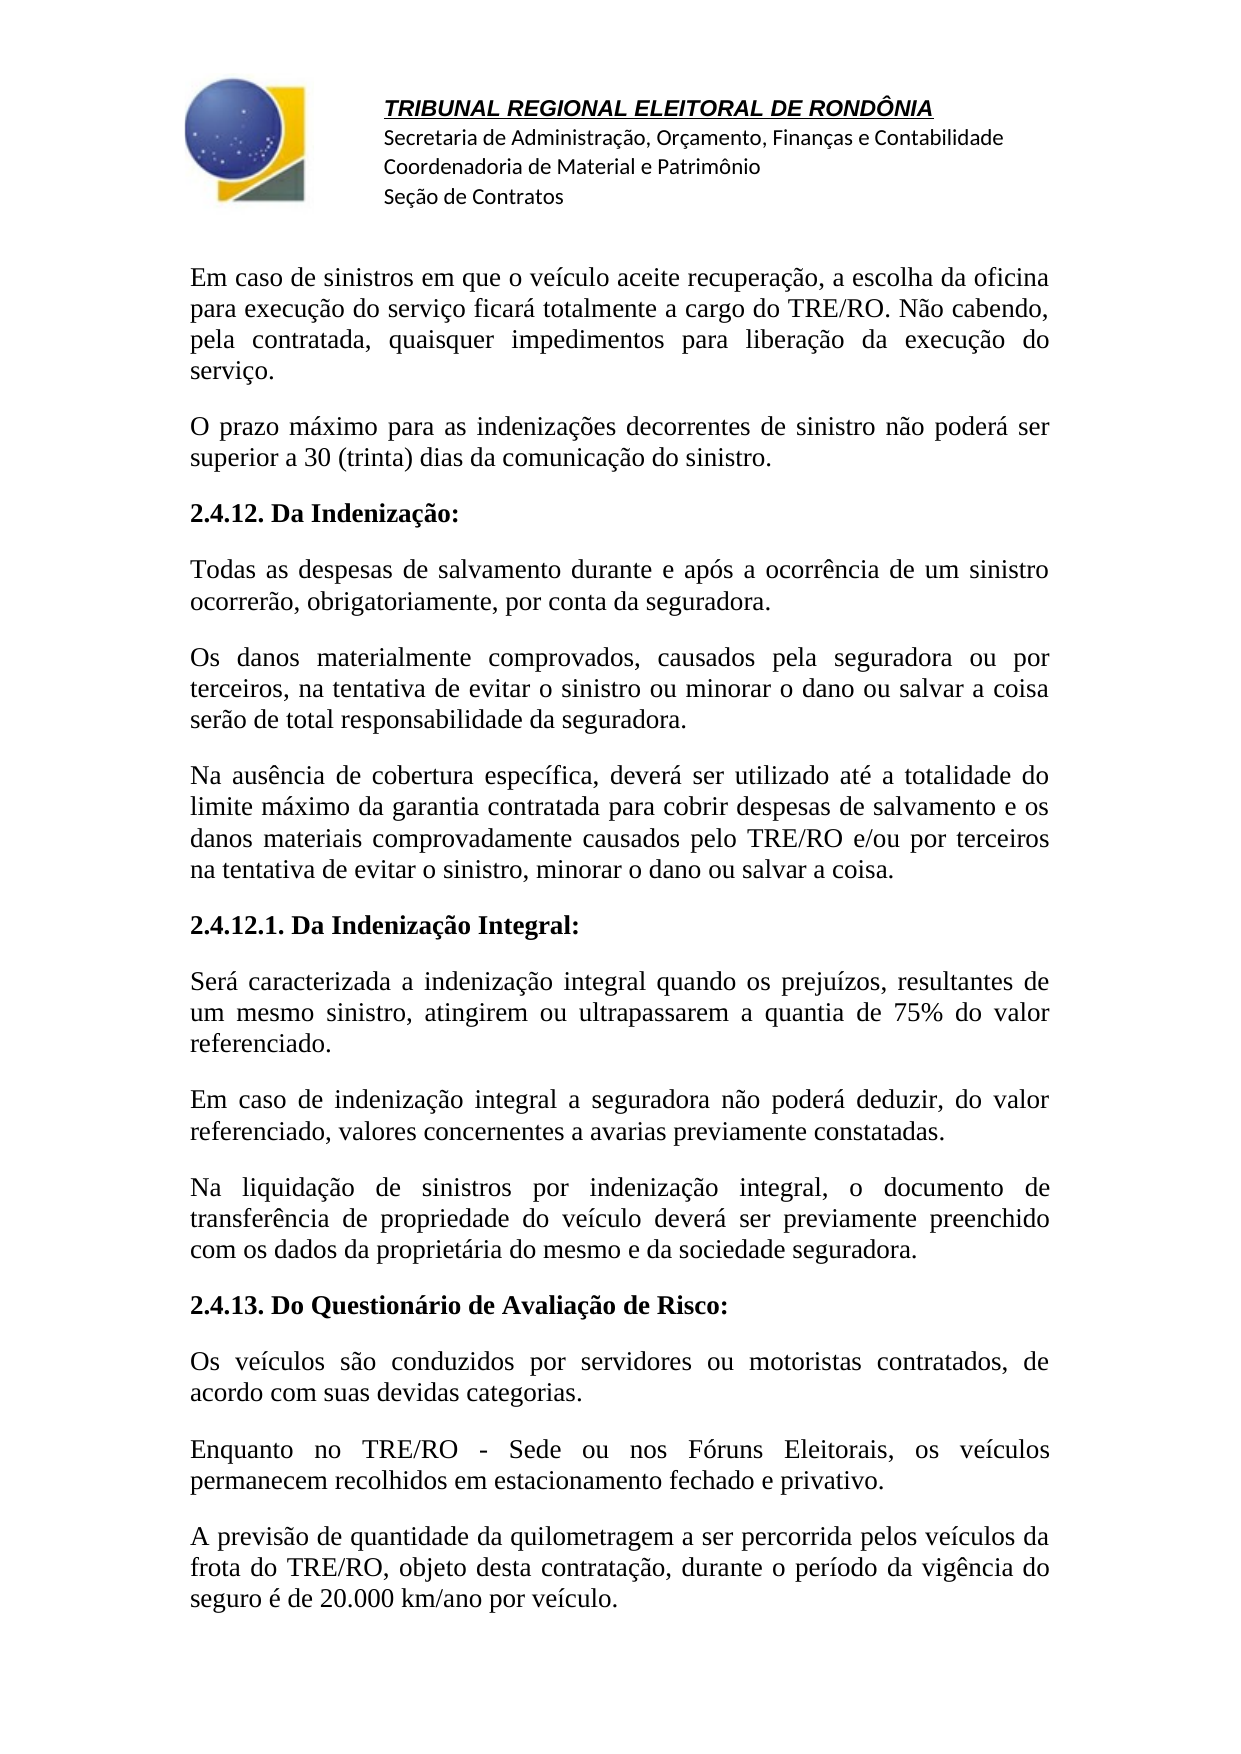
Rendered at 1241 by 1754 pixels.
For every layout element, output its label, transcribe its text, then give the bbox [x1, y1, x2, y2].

text Em caso de indenização integral a seguradora não poderá deduzir, do valor referenciado, valores concernentes a avarias previamente constatadas. [190, 1083, 1051, 1146]
text 2.4.12. Da Indenização: [190, 497, 1051, 529]
text Todas as despesas de salvamento durante e após a ocorrência de um sinistro ocorrerão, obrigatoriamente, por conta da seguradora. [190, 554, 1051, 616]
text 2.4.12.1. Da Indenização Integral: [190, 909, 1051, 940]
text Os veículos são conduzidos por servidores ou motoristas contratados, de acordo com suas devidas categorias. [190, 1345, 1051, 1408]
text Será caracterizada a indenização integral quando os prejuízos, resultantes de um mesmo sinistro, atingirem ou ultrapassarem a quantia de 75% do valor referenciado. [190, 965, 1051, 1058]
text Em caso de sinistros em que o veículo aceite recuperação, a escolha da oficina para execução do serviço ficará totalmente a cargo do TRE/RO. Não cabendo, pela contratada, quaisquer impedimentos para liberação da execução do serviço. [190, 261, 1051, 385]
text A previsão de quantidade da quilometragem a ser percorrida pelos veículos da frota do TRE/RO, objeto desta contratação, durante o período da vigência do seguro é de 20.000 km/ano por veículo. [190, 1520, 1051, 1613]
text Na liquidação de sinistros por indenização integral, o documento de transferência de propriedade do veículo deverá ser previamente preenchido com os dados da proprietária do mesmo e da sociedade seguradora. [190, 1171, 1051, 1264]
text Os danos materialmente comprovados, causados pela seguradora ou por terceiros, na tentativa de evitar o sinistro ou minorar o dano ou salvar a coisa serão de total responsabilidade da seguradora. [190, 641, 1051, 734]
text 2.4.13. Do Questionário de Avaliação de Risco: [190, 1289, 1051, 1320]
text Na ausência de cobertura específica, deverá ser utilizado até a totalidade do limite máximo da garantia contratada para cobrir despesas de salvamento e os danos materiais comprovadamente causados pelo TRE/RO e/ou por terceiros na tentativa de evitar o sinistro, minorar o dano ou salvar a coisa. [190, 759, 1051, 884]
text O prazo máximo para as indenizações decorrentes de sinistro não poderá ser superior a 30 (trinta) dias da comunicação do sinistro. [190, 410, 1051, 472]
text Enquanto no TRE/RO - Sede ou nos Fóruns Eleitorais, os veículos permanecem recolhidos em estacionamento fechado e privativo. [190, 1433, 1051, 1495]
